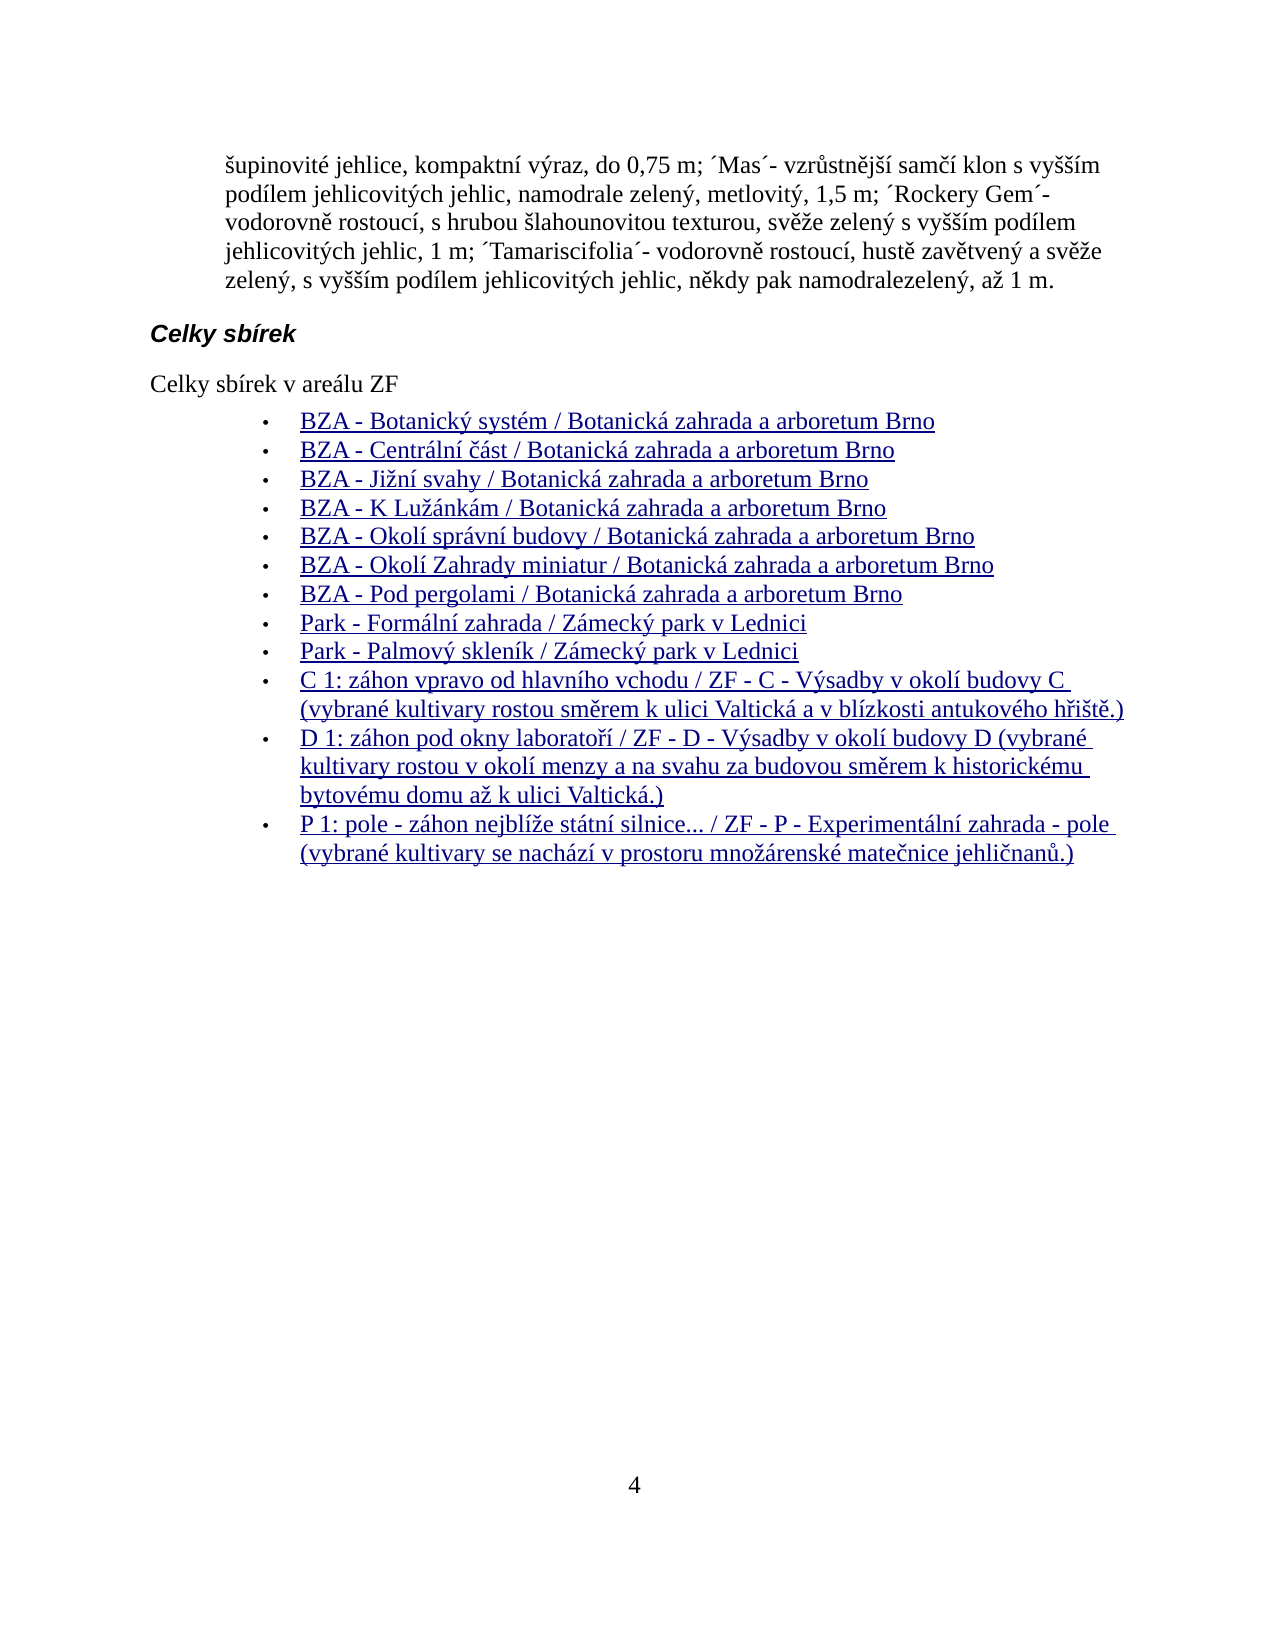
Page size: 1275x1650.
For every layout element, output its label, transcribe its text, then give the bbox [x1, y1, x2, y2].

list BZA - Pod pergolami / Botanická zahrada a arboretum Brno [262, 579, 1125, 608]
list BZA - Okolí Zahrady miniatur / Botanická zahrada a arboretum Brno [262, 550, 1125, 579]
list D 1: záhon pod okny laboratoří / ZF - D - Výsadby v okolí budovy D (vybrané kultivary rostou v okolí menzy a na svahu za budovou směrem k historickému bytovému domu až k ulici Valtická.) [262, 723, 1125, 809]
list Park - Formální zahrada / Zámecký park v Lednici [262, 608, 1125, 636]
list BZA - Botanický systém / Botanická zahrada a arboretum Brno [262, 406, 1125, 435]
list Park - Palmový skleník / Zámecký park v Lednici [262, 636, 1125, 665]
list P 1: pole - záhon nejblíže státní silnice... / ZF - P - Experimentální zahrada - pole (vybrané kultivary se nachází v prostoru množárenské matečnice jehličnanů.) [262, 809, 1125, 866]
list BZA - K Lužánkám / Botanická zahrada a arboretum Brno [262, 493, 1125, 521]
subtitle Celky sbírek [150, 319, 1125, 347]
list C 1: záhon vpravo od hlavního vchodu / ZF - C - Výsadby v okolí budovy C (vybrané kultivary rostou směrem k ulici Valtická a v blízkosti antukového hřiště.) [262, 665, 1125, 723]
text šupinovité jehlice, kompaktní výraz, do 0,75 m; ´Mas´- vzrůstnější samčí klon s vyšším podílem jehlicovitých jehlic, namodrale zelený, metlovitý, 1,5 m; ´Rockery Gem´- vodorovně rostoucí, s hrubou šlahounovitou texturou, svěže zelený s vyšším podílem jehlicovitých jehlic, 1 m; ´Tamariscifolia´- vodorovně rostoucí, hustě zavětvený a svěže zelený, s vyšším podílem jehlicovitých jehlic, někdy pak namodralezelený, až 1 m. [225, 150, 1125, 294]
list BZA - Centrální část / Botanická zahrada a arboretum Brno [262, 435, 1125, 464]
list BZA - Jižní svahy / Botanická zahrada a arboretum Brno [262, 464, 1125, 493]
list BZA - Okolí správní budovy / Botanická zahrada a arboretum Brno [262, 521, 1125, 550]
text Celky sbírek v areálu ZF [150, 369, 1125, 397]
